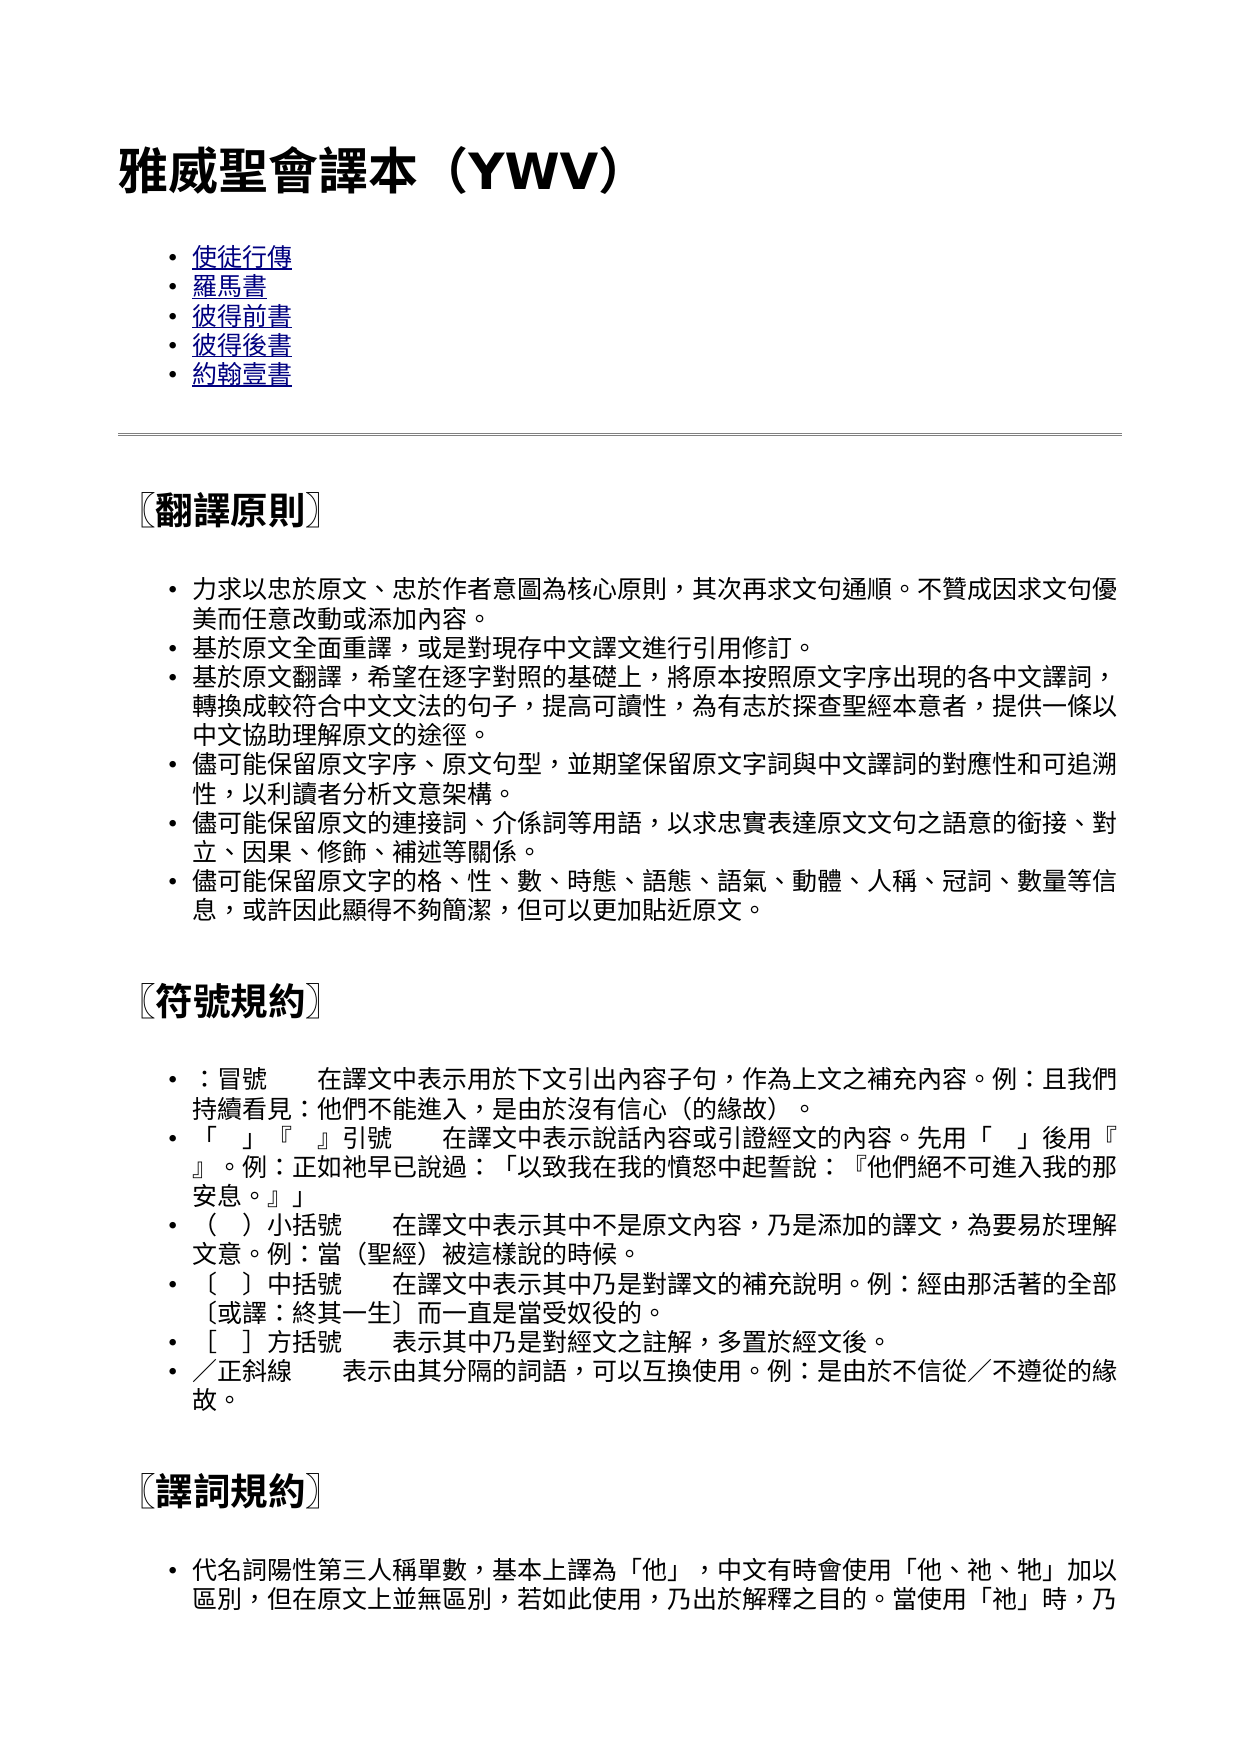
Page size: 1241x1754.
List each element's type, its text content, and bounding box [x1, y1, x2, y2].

list 「 」『 』引號 在譯文中表示說話內容或引證經文的內容。先用「 」後用『 』。例：正如祂早已說過：「以致我在我的憤怒中起誓說：『他們絕不可進入我的那安息。』」 [177, 1124, 1122, 1212]
subtitle 雅威聖會譯本（YWV） [118, 143, 1122, 201]
list （ ）小括號 在譯文中表示其中不是原文內容，乃是添加的譯文，為要易於理解文意。例：當（聖經）被這樣說的時候。 [177, 1212, 1122, 1270]
list 基於原文翻譯，希望在逐字對照的基礎上，將原本按照原文字序出現的各中文譯詞，轉換成較符合中文文法的句子，提高可讀性，為有志於探查聖經本意者，提供一條以中文協助理解原文的途徑。 [177, 663, 1122, 751]
list 力求以忠於原文、忠於作者意圖為核心原則，其次再求文句通順。不贊成因求文句優美而任意改動或添加內容。 [177, 576, 1122, 634]
list 儘可能保留原文的連接詞、介係詞等用語，以求忠實表達原文文句之語意的銜接、對立、因果、修飾、補述等關係。 [177, 809, 1122, 867]
subtitle 〖符號規約〗 [118, 980, 1122, 1024]
list 使徒行傳 [177, 243, 1122, 272]
list 彼得後書 [177, 331, 1122, 360]
list 儘可能保留原文字序、原文句型，並期望保留原文字詞與中文譯詞的對應性和可追溯性，以利讀者分析文意架構。 [177, 751, 1122, 809]
list ：冒號 在譯文中表示用於下文引出內容子句，作為上文之補充內容。例：且我們持續看見：他們不能進入，是由於沒有信心（的緣故）。 [177, 1066, 1122, 1124]
list ／正斜線 表示由其分隔的詞語，可以互換使用。例：是由於不信從／不遵從的緣故。 [177, 1357, 1122, 1416]
list 基於原文全面重譯，或是對現存中文譯文進行引用修訂。 [177, 634, 1122, 663]
list 代名詞陽性第三人稱單數，基本上譯為「他」，中文有時會使用「他、祂、牠」加以區別，但在原文上並無區別，若如此使用，乃出於解釋之目的。當使用「祂」時，乃 [177, 1556, 1122, 1614]
list ［ ］方括號 表示其中乃是對經文之註解，多置於經文後。 [177, 1328, 1122, 1357]
subtitle 〖譯詞規約〗 [118, 1470, 1122, 1514]
list 羅馬書 [177, 272, 1122, 302]
list 儘可能保留原文字的格、性、數、時態、語態、語氣、動體、人稱、冠詞、數量等信息，或許因此顯得不夠簡潔，但可以更加貼近原文。 [177, 867, 1122, 926]
list 〔 〕中括號 在譯文中表示其中乃是對譯文的補充說明。例：經由那活著的全部〔或譯：終其一生〕而一直是當受奴役的。 [177, 1270, 1122, 1328]
subtitle 〖翻譯原則〗 [118, 490, 1122, 534]
list 約翰壹書 [177, 360, 1122, 389]
list 彼得前書 [177, 302, 1122, 331]
